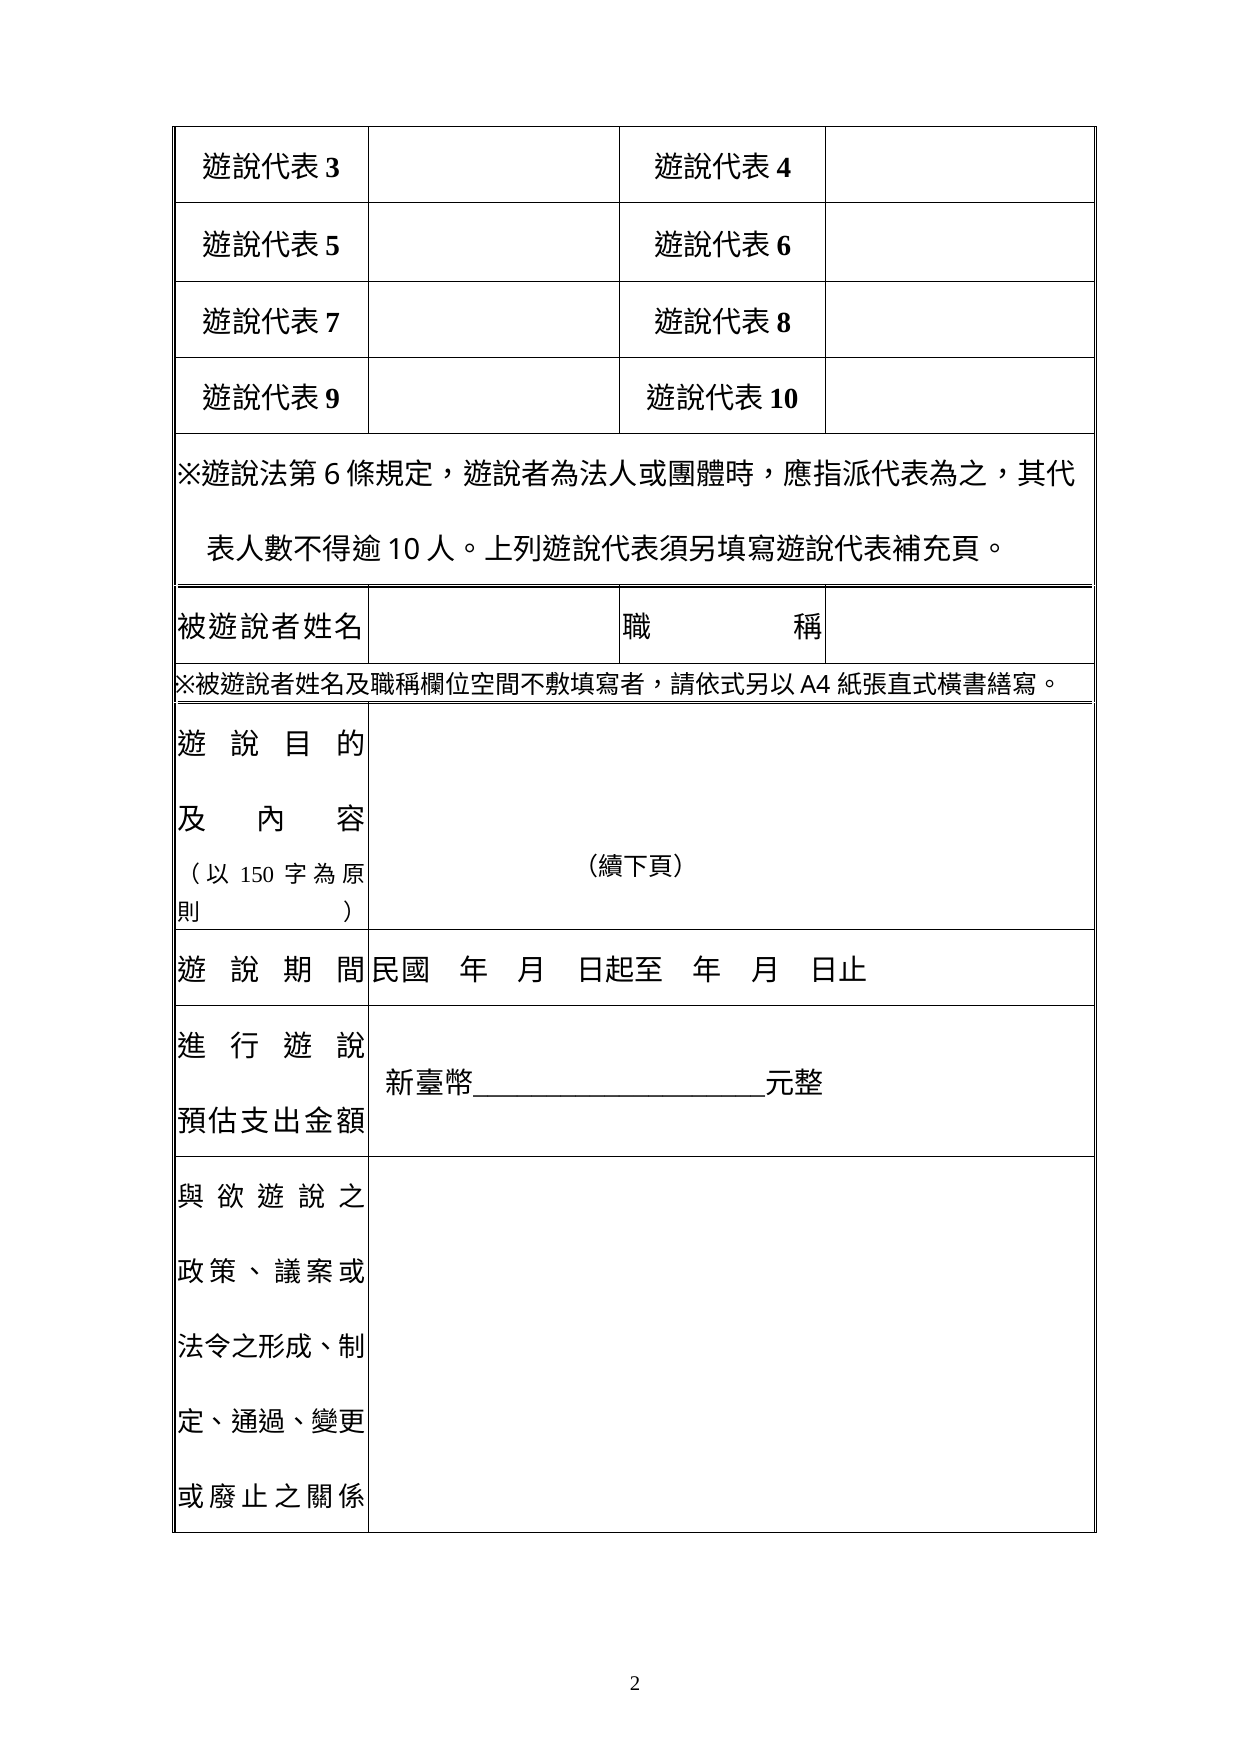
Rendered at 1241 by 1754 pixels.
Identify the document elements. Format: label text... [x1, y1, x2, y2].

table_cell [826, 358, 1094, 433]
table_cell 進行遊說 預估支出金額 [176, 1006, 368, 1156]
table_cell [369, 358, 619, 433]
table_cell 遊說目的 及內容 （以150字為原則） [174, 701, 368, 929]
table_cell ※被遊說者姓名及職稱欄位空間不敷填寫者，請依式另以A4 紙張直式橫書繕寫。 [176, 664, 1094, 701]
table_cell [369, 1157, 1094, 1532]
table_cell 與欲遊說之 政策、議案或 法令之形成、制定、通過、變更或廢止之關係 [176, 1157, 368, 1532]
table_cell [369, 701, 1096, 929]
table_cell 遊說代表8 [620, 282, 825, 357]
table_cell 遊說代表3 [176, 127, 368, 202]
table_cell 遊說代表4 [620, 127, 825, 202]
table_cell [369, 127, 619, 202]
table_cell 遊說代表6 [620, 203, 825, 281]
table_cell 遊說代表10 [620, 358, 825, 433]
table_cell 遊說代表9 [176, 358, 368, 433]
table_cell 遊說代表7 [176, 282, 368, 357]
table_cell 被遊說者姓名 [174, 584, 368, 662]
table_cell 職稱 [620, 588, 825, 662]
table_cell [826, 203, 1094, 281]
table_cell [369, 282, 619, 357]
table_cell 民國 年 月 日起至 年 月 日止 [369, 930, 1094, 1005]
table_cell 新臺幣____________________元整 [369, 1006, 1094, 1156]
table_cell [369, 588, 619, 662]
table_cell ※遊說法第6條規定，遊說者為法人或團體時，應指派代表為之，其代表人數不得逾10人。上列遊說代表須另填寫遊說代表補充頁。 [176, 434, 1094, 584]
table_cell 遊說期間 [176, 930, 368, 1005]
table_cell [826, 584, 1096, 662]
table_cell [826, 282, 1094, 357]
table_cell [369, 203, 619, 281]
table_cell 遊說代表5 [176, 203, 368, 281]
table_cell [826, 127, 1094, 202]
